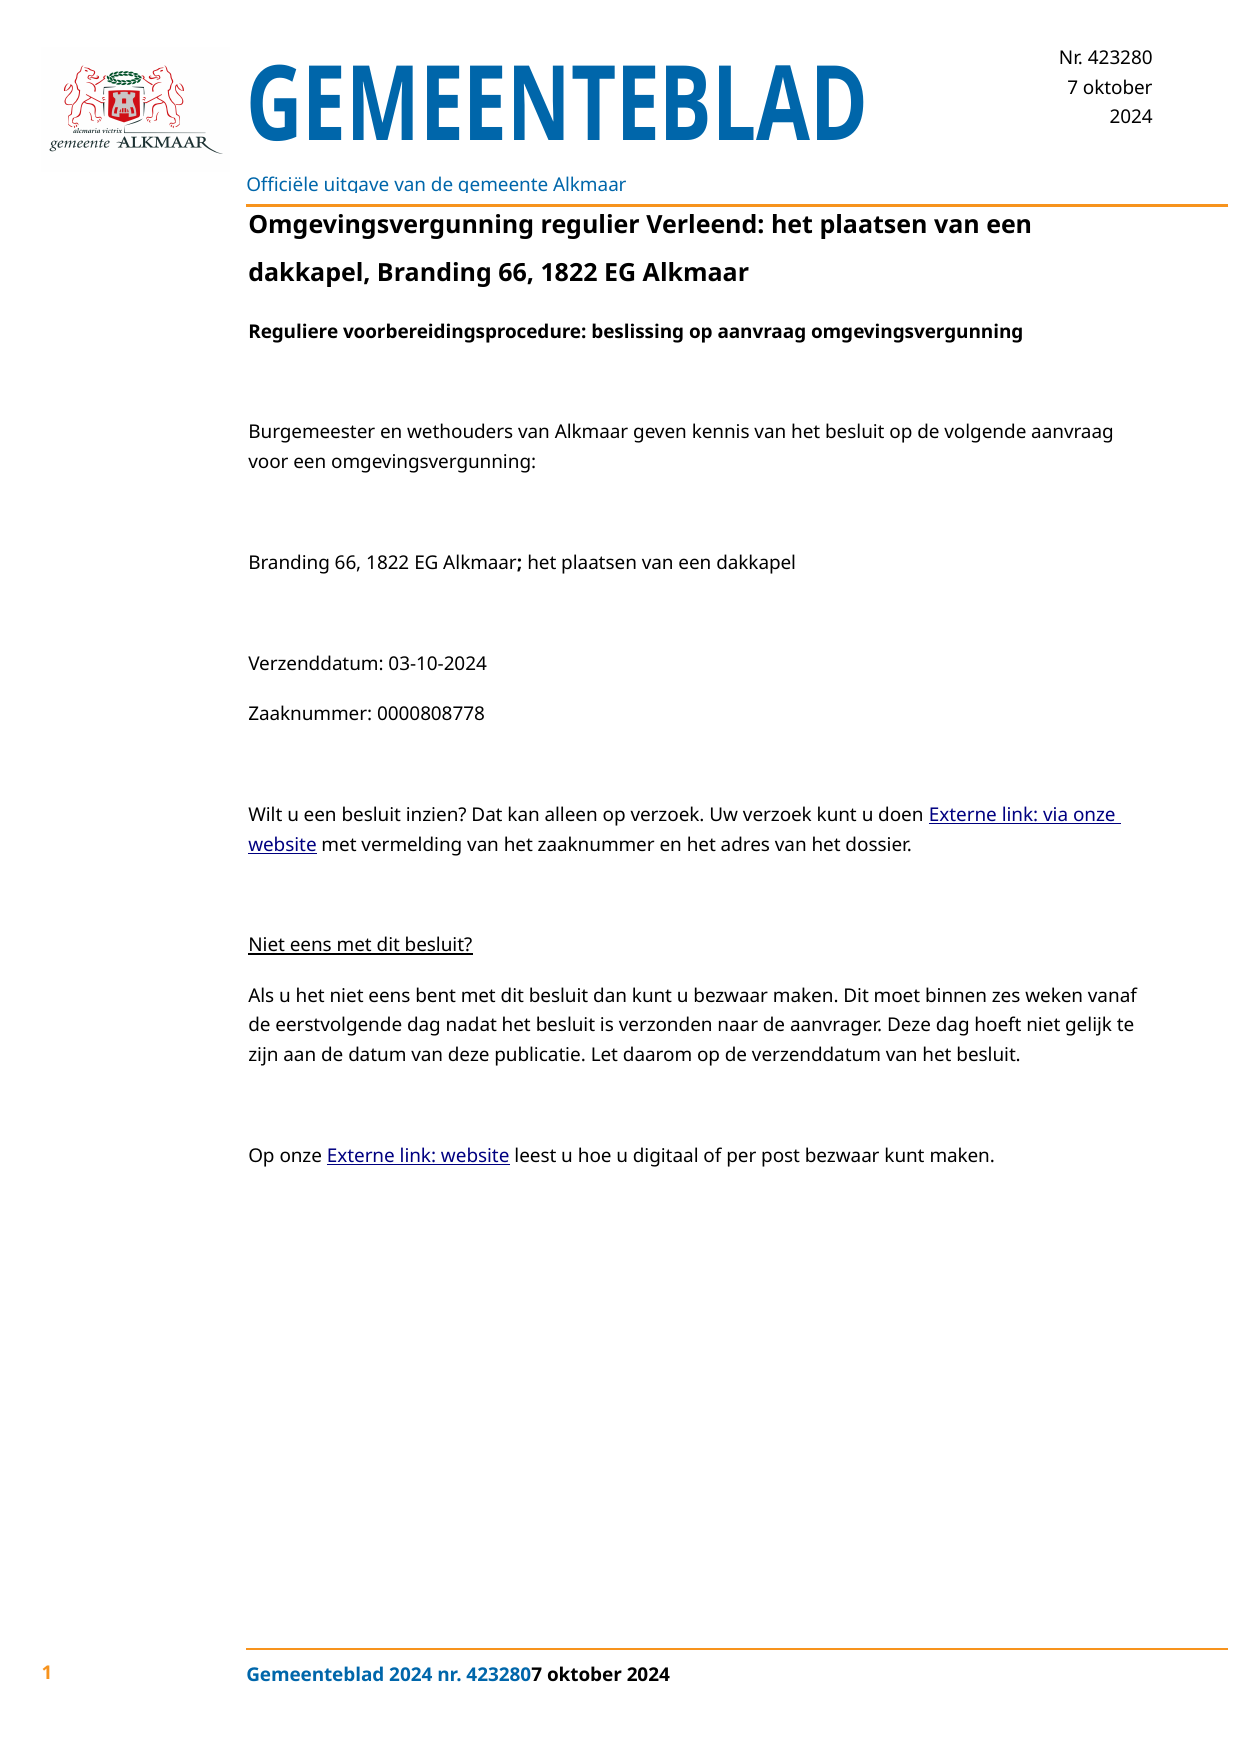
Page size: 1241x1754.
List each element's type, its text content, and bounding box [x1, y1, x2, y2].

text Reguliere voorbereidingsprocedure: beslissing op aanvraag omgevingsvergunning [248, 318, 1152, 344]
text Als u het niet eens bent met dit besluit dan kunt u bezwaar maken. Dit moet binnen zes weken vanaf de eerstvolgende dag nadat het besluit is verzonden naar de aanvrager. Deze dag hoeft niet gelijk te zijn aan de datum van deze publicatie. Let daarom op de verzenddatum van het besluit. [248, 982, 1152, 1067]
picture [41, 47, 231, 172]
text Omgevingsvergunning regulier Verleend: het plaatsen van een dakkapel, Branding 66, 1822 EG Alkmaar [248, 207, 1152, 288]
text Wilt u een besluit inzien? Dat kan alleen op verzoek. Uw verzoek kunt u doen Externe link: via onze website met vermelding van het zaaknummer en het adres van het dossier. [248, 801, 1152, 857]
text Verzenddatum: 03-10-2024 [248, 650, 1152, 676]
text Op onze Externe link: website leest u hoe u digitaal of per post bezwaar kunt maken. [248, 1142, 1152, 1168]
text Niet eens met dit besluit? [248, 932, 1152, 957]
text Zaaknummer: 0000808778 [248, 700, 1152, 726]
text Burgemeester en wethouders van Alkmaar geven kennis van het besluit op de volgende aanvraag voor een omgevingsvergunning: [248, 419, 1152, 474]
text Branding 66, 1822 EG Alkmaar; het plaatsen van een dakkapel [248, 549, 1152, 575]
